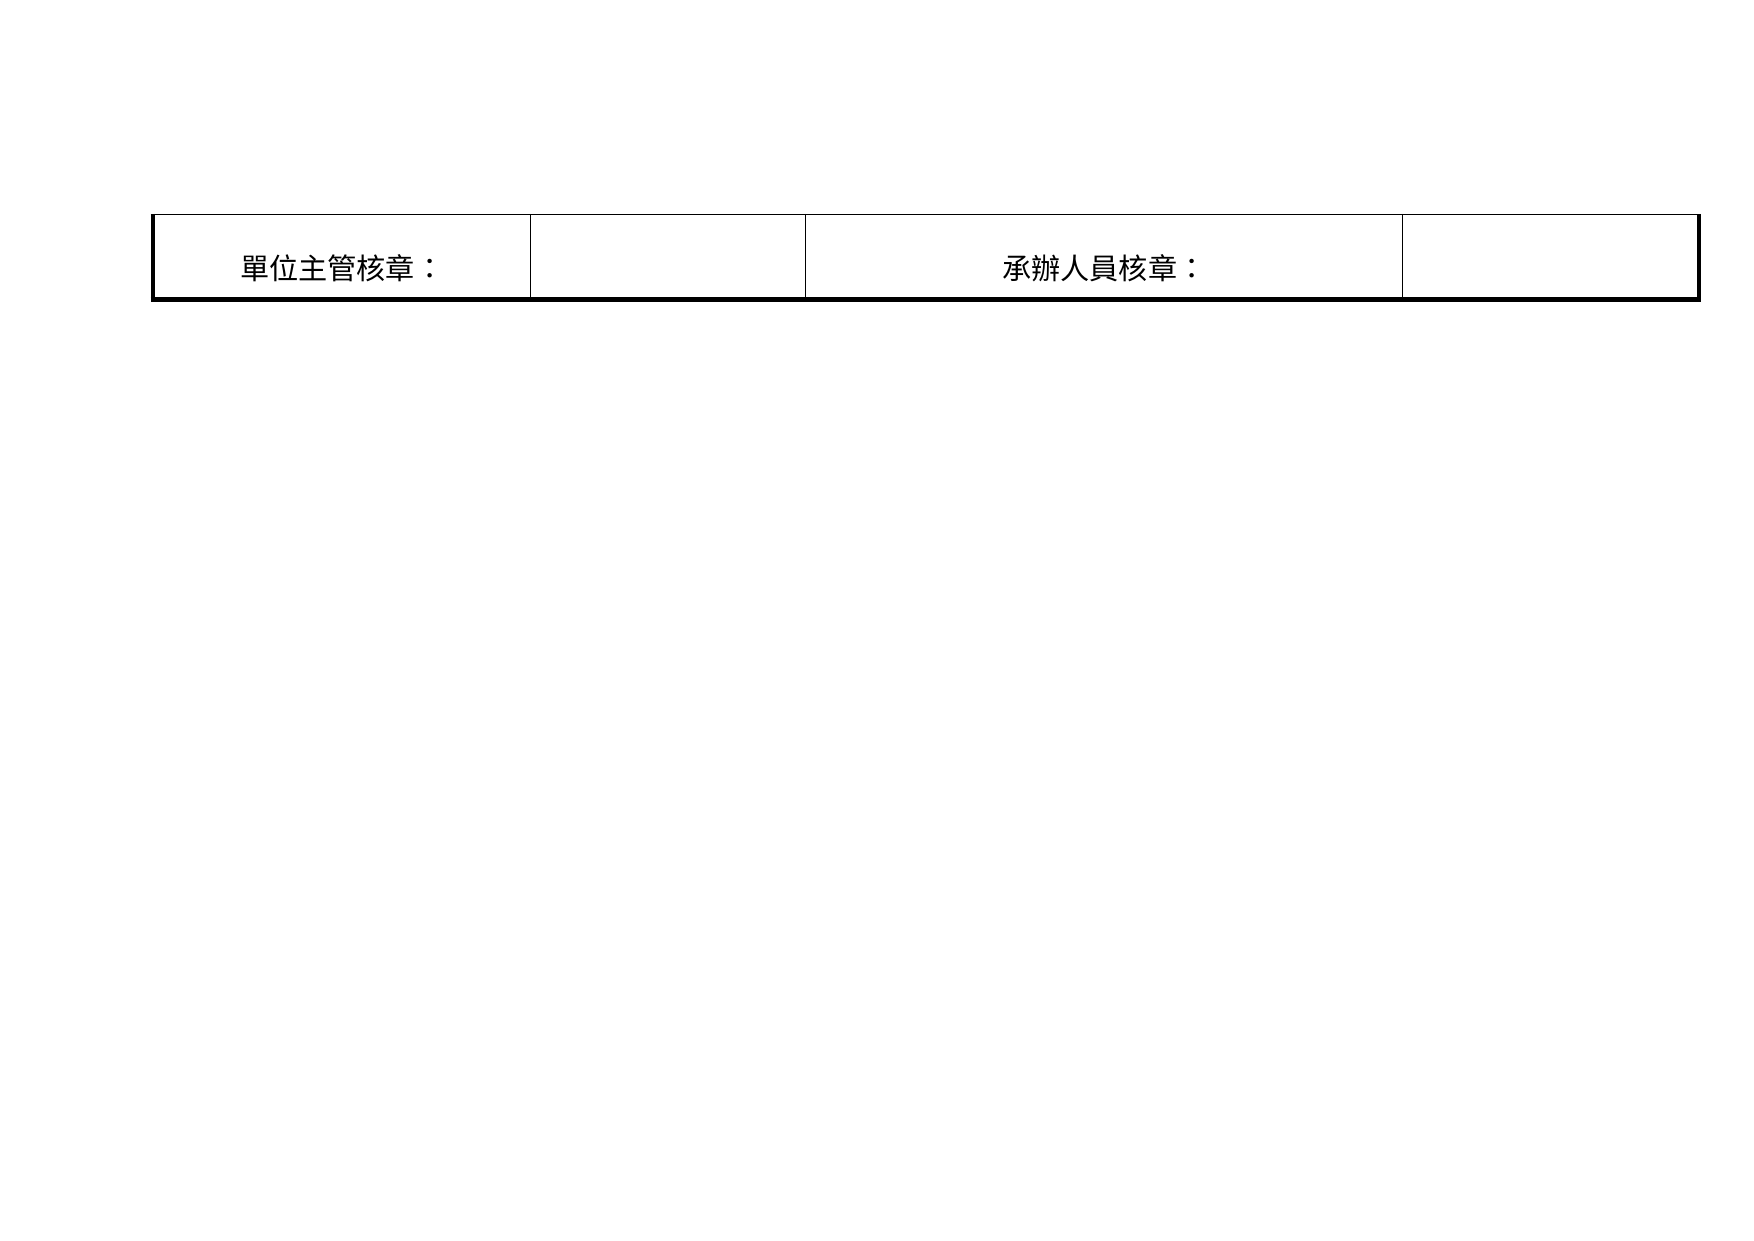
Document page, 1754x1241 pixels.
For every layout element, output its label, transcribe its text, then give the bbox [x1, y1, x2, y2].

table_cell 承辦人員核章： [806, 215, 1402, 297]
table_cell [531, 215, 805, 297]
table_cell 單位主管核章： [155, 215, 530, 297]
table_cell [1403, 215, 1697, 297]
